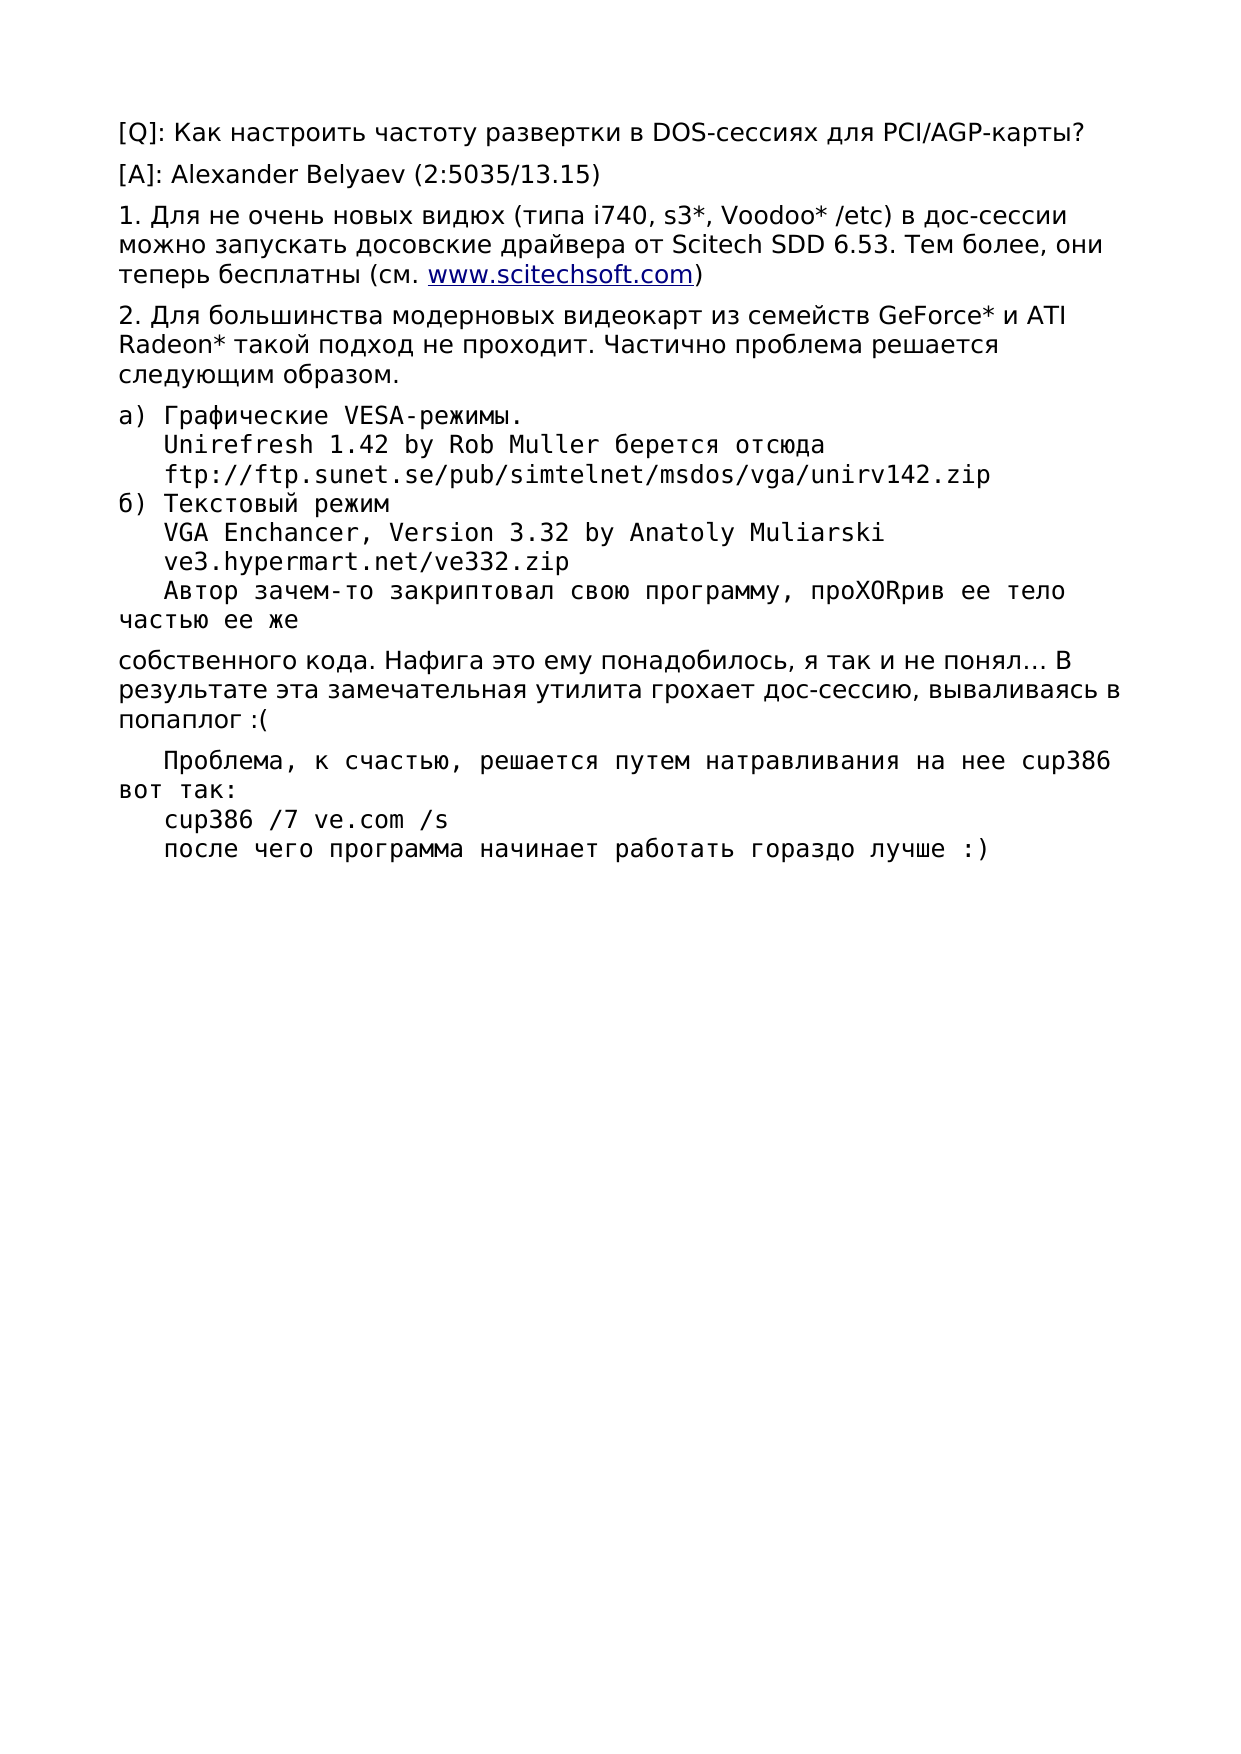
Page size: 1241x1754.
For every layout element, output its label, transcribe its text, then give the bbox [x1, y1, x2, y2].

text 1. Для не очень новых видюх (типа i740, s3*, Voodoo* /etc) в дос-сессии можно запускать досовские драйвера от Scitech SDD 6.53. Тем более, они теперь бесплатны (см. www.scitechsoft.com) [118, 201, 1122, 289]
text собственного кода. Hафига это ему понадобилось, я так и не понял… В результате эта замечательная утилита грохает дос-сессию, вываливаясь в попаплог :( [118, 647, 1122, 734]
text [Q]: Как настроить частоту развертки в DOS-сессиях для PCI/AGP-карты? [118, 118, 1122, 147]
text 2. Для большинства модерновых видеокарт из семейств GeForce* и ATI Radeon* такой подход не проходит. Частично проблема решается следующим образом. [118, 301, 1122, 389]
text Проблема, к счастью, решается путем натравливания на нее cup386 вот так: cup386 /7 ve.com /s после чего программа начинает работать гораздо лучше :) [118, 747, 1122, 863]
text а) Графические VESA-режимы. Unirefresh 1.42 by Rob Muller берется отсюда ftp://ftp.sunet.se/pub/simtelnet/msdos/vga/unirv142.zip б) Текстовый режим VGA Enchancer, Version 3.32 by Anatoly Muliarski ve3.hypermart.net/ve332.zip Автор зачем-то закриптовал свою программу, проXORрив ее тело частью ее же [118, 401, 1122, 635]
text [A]: Alexander Belyaev (2:5035/13.15) [118, 160, 1122, 189]
